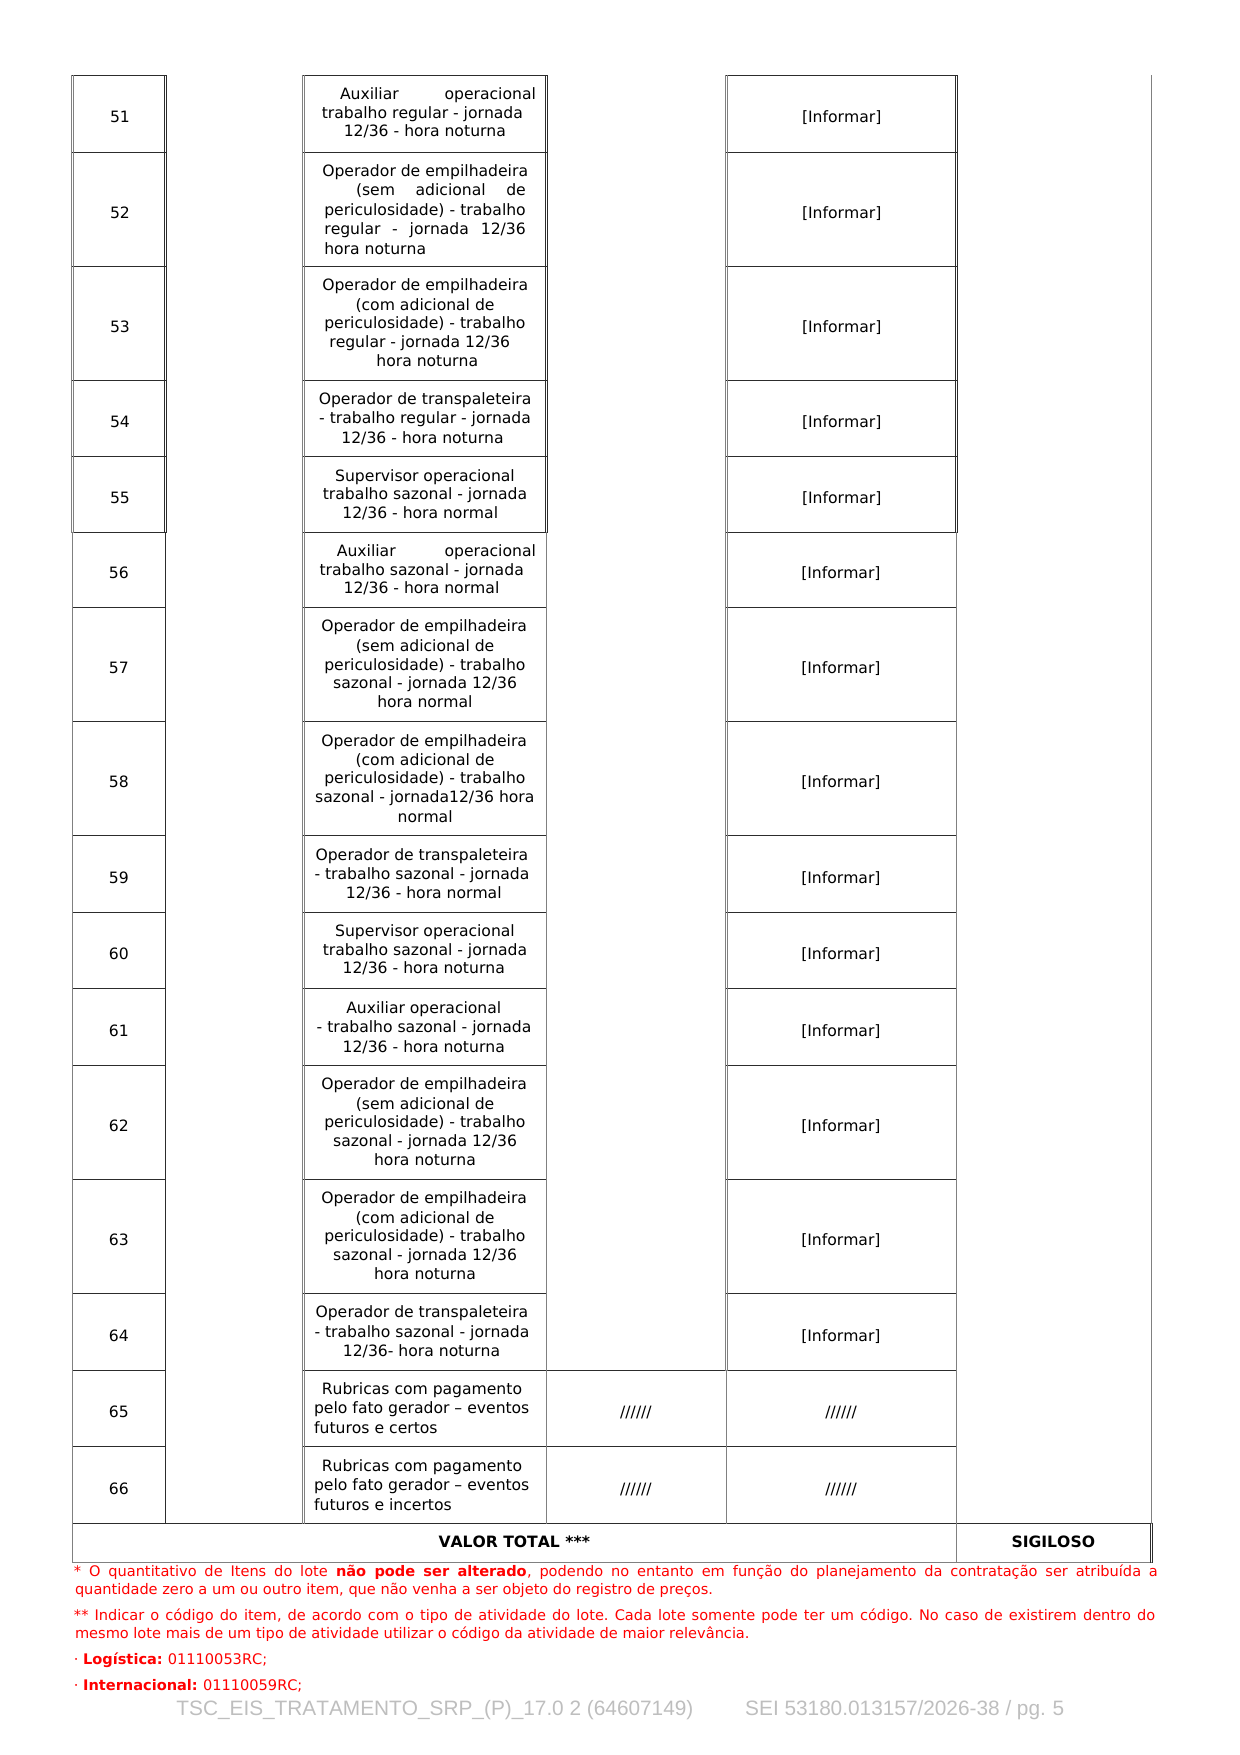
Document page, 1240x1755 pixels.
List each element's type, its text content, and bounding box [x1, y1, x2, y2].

table_cell [957, 532, 1151, 1523]
table_cell 60 [73, 913, 165, 988]
table_cell Auxiliar operacional trabalho sazonal - jornada 12/36 - hora normal [305, 533, 546, 607]
table_cell [Informar] [728, 722, 956, 835]
table_cell [166, 532, 302, 1523]
table_cell Auxiliar operacional - trabalho sazonal - jornada 12/36 - hora noturna [305, 989, 546, 1065]
table_header [958, 75, 1151, 532]
table_cell Operador de empilhadeira (com adicional de periculosidade) - trabalho regular - jornada 12/36 hora noturna [305, 267, 545, 380]
table_header [548, 75, 725, 532]
table_cell [Informar] [728, 913, 956, 988]
table_cell Rubricas com pagamento pelo fato gerador – eventos futuros e certos [305, 1371, 546, 1446]
table_cell 65 [73, 1371, 165, 1446]
table_cell [Informar] [728, 267, 955, 380]
table_cell [Informar] [728, 989, 956, 1065]
text * O quantitativo de Itens do lote não pode ser alterado, podendo no entanto em função do planejamento da contratação ser atribuída a quantidade zero a um ou outro item, que não venha a ser objeto do registro de preços. [74, 1563, 1159, 1598]
table_cell 56 [73, 533, 165, 607]
table_cell 62 [73, 1066, 165, 1179]
table_cell Operador de transpaleteira - trabalho sazonal - jornada 12/36 - hora normal [305, 836, 546, 912]
table_header [167, 75, 302, 532]
table_cell ////// [547, 1371, 726, 1446]
table_cell 61 [73, 989, 165, 1065]
table_cell ////// [727, 1371, 956, 1446]
table_cell Operador de empilhadeira (sem adicional de periculosidade) - trabalho sazonal - jornada 12/36 hora noturna [305, 1066, 546, 1179]
table_cell [Informar] [728, 457, 955, 532]
table_cell [Informar] [728, 1294, 956, 1369]
table_cell [Informar] [728, 608, 956, 721]
table_cell Auxiliar operacional trabalho regular - jornada 12/36 - hora noturna [305, 76, 545, 152]
table_cell VALOR TOTAL *** [73, 1524, 956, 1562]
table_cell ////// [727, 1447, 956, 1523]
table_cell 64 [73, 1294, 165, 1369]
text · Internacional: 01110059RC; [74, 1677, 1185, 1694]
table_cell [Informar] [728, 381, 955, 456]
table_cell Operador de empilhadeira (com adicional de periculosidade) - trabalho sazonal - jornada12/36 hora normal [305, 722, 546, 835]
table_cell Operador de empilhadeira (sem adicional de periculosidade) - trabalho regular - jornada 12/36 hora noturna [305, 153, 545, 266]
table_cell Rubricas com pagamento pelo fato gerador – eventos futuros e incertos [305, 1447, 546, 1523]
text · Logística: 01110053RC; [74, 1651, 1159, 1668]
table_cell Operador de transpaleteira - trabalho regular - jornada 12/36 - hora noturna [305, 381, 545, 456]
table_cell [Informar] [728, 1180, 956, 1293]
table_cell 63 [73, 1180, 165, 1293]
table_cell ////// [547, 1447, 726, 1523]
table_cell Operador de empilhadeira (sem adicional de periculosidade) - trabalho sazonal - jornada 12/36 hora normal [305, 608, 546, 721]
table_cell Operador de empilhadeira (com adicional de periculosidade) - trabalho sazonal - jornada 12/36 hora noturna [305, 1180, 546, 1293]
table_cell 59 [73, 836, 165, 912]
table_cell SIGILOSO [957, 1524, 1150, 1562]
table_cell 66 [73, 1447, 165, 1523]
table_cell 53 [74, 267, 164, 380]
table_cell Supervisor operacional trabalho sazonal - jornada 12/36 - hora normal [305, 457, 545, 532]
text ** Indicar o código do item, de acordo com o tipo de atividade do lote. Cada lote somente pode ter um código. No caso de existirem dentro do mesmo lote mais de um tipo de atividade utilizar o código da atividade de maior relevância. [74, 1607, 1159, 1642]
table_cell Operador de transpaleteira - trabalho sazonal - jornada 12/36- hora noturna [305, 1294, 546, 1369]
table_cell 54 [74, 381, 164, 456]
table_cell 51 [74, 76, 164, 152]
table_cell 57 [73, 608, 165, 721]
table_cell 52 [74, 153, 164, 266]
table_cell [Informar] [728, 76, 955, 152]
table_cell Supervisor operacional trabalho sazonal - jornada 12/36 - hora noturna [305, 913, 546, 988]
table_cell [Informar] [728, 1066, 956, 1179]
table_cell [Informar] [728, 153, 955, 266]
table_cell [Informar] [728, 836, 956, 912]
table_cell [547, 532, 725, 1369]
table_cell 55 [74, 457, 164, 532]
table_cell [Informar] [728, 533, 956, 607]
table_cell 58 [73, 722, 165, 835]
